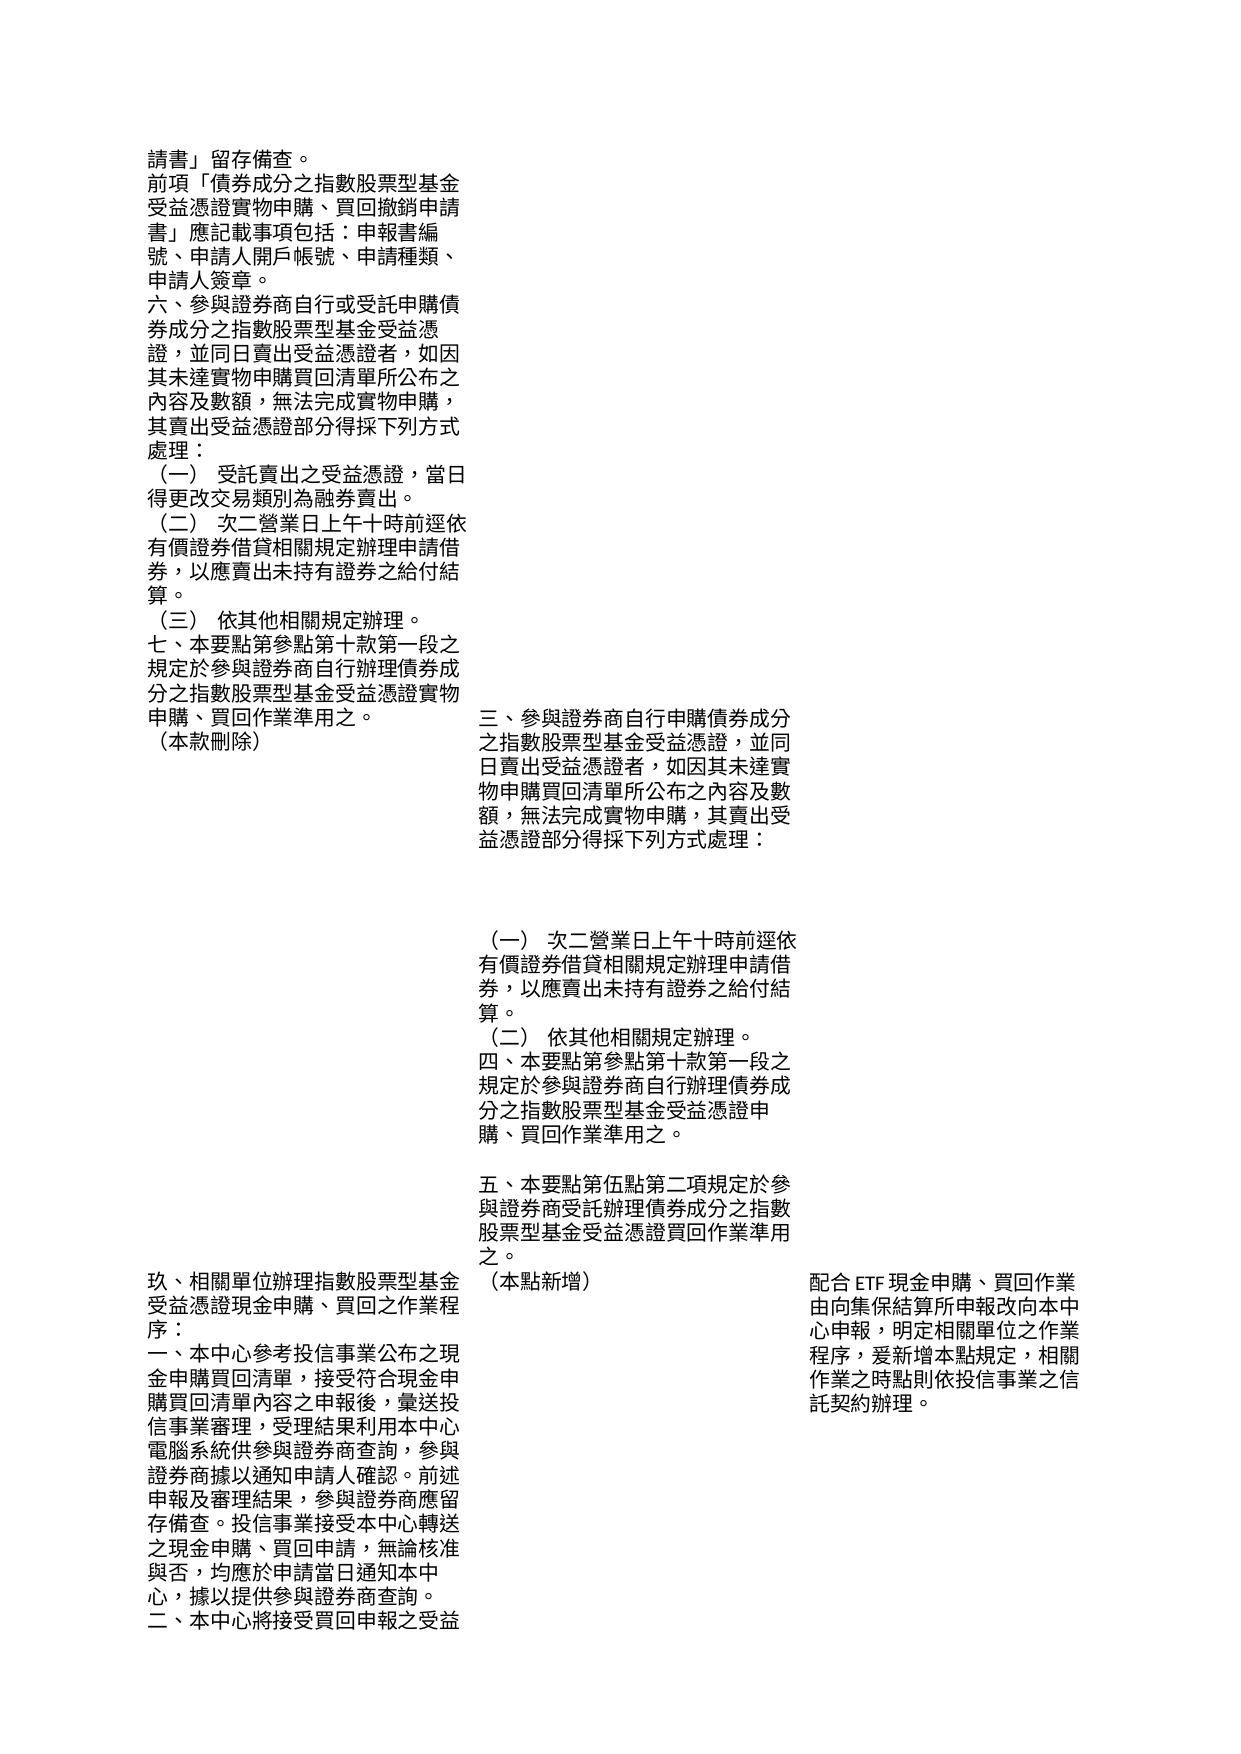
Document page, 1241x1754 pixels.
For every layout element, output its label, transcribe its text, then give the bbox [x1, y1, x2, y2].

table_cell （本點新增） [478, 1270, 809, 1634]
table_cell [809, 148, 1092, 1270]
table_cell 配合ETF現金申購、買回作業由向集保結算所申報改向本中心申報，明定相關單位之作業程序，爰新增本點規定，相關作業之時點則依投信事業之信託契約辦理。 [809, 1270, 1092, 1634]
table_cell 玖、相關單位辦理指數股票型基金受益憑證現金申購、買回之作業程序： 一、本中心參考投信事業公布之現金申購買回清單，接受符合現金申購買回清單內容之申報後，彙送投信事業審理，受理結果利用本中心電腦系統供參與證券商查詢，參與證券商據以通知申請人確認。前述申報及審理結果，參與證券商應留存備查。投信事業接受本中心轉送之現金申購、買回申請，無論核准與否，均應於申請當日通知本中心，據以提供參與證券商查詢。 二、本中心將接受買回申報之受益 [148, 1270, 478, 1634]
table_cell 三、參與證券商自行申購債券成分之指數股票型基金受益憑證，並同日賣出受益憑證者，如因其未達實物申購買回清單所公布之內容及數額，無法完成實物申購，其賣出受益憑證部分得採下列方式處理： （一） 次二營業日上午十時前逕依有價證券借貸相關規定辦理申請借券，以應賣出未持有證券之給付結算。 （二） 依其他相關規定辦理。 四、本要點第參點第十款第一段之規定於參與證券商自行辦理債券成分之指數股票型基金受益憑證申購、買回作業準用之。 五、本要點第伍點第二項規定於參與證券商受託辦理債券成分之指數股票型基金受益憑證買回作業準用之。 [478, 148, 809, 1270]
table_cell 請書」留存備查。 前項「債券成分之指數股票型基金受益憑證實物申購、買回撤銷申請書」應記載事項包括：申報書編號、申請人開戶帳號、申請種類、申請人簽章。 六、參與證券商自行或受託申購債券成分之指數股票型基金受益憑證，並同日賣出受益憑證者，如因其未達實物申購買回清單所公布之內容及數額，無法完成實物申購，其賣出受益憑證部分得採下列方式處理： （一） 受託賣出之受益憑證，當日得更改交易類別為融券賣出。 （二） 次二營業日上午十時前逕依有價證券借貸相關規定辦理申請借券，以應賣出未持有證券之給付結算。 （三） 依其他相關規定辦理。 七、本要點第參點第十款第一段之規定於參與證券商自行辦理債券成分之指數股票型基金受益憑證實物申購、買回作業準用之。 （本款刪除） [148, 148, 478, 1270]
